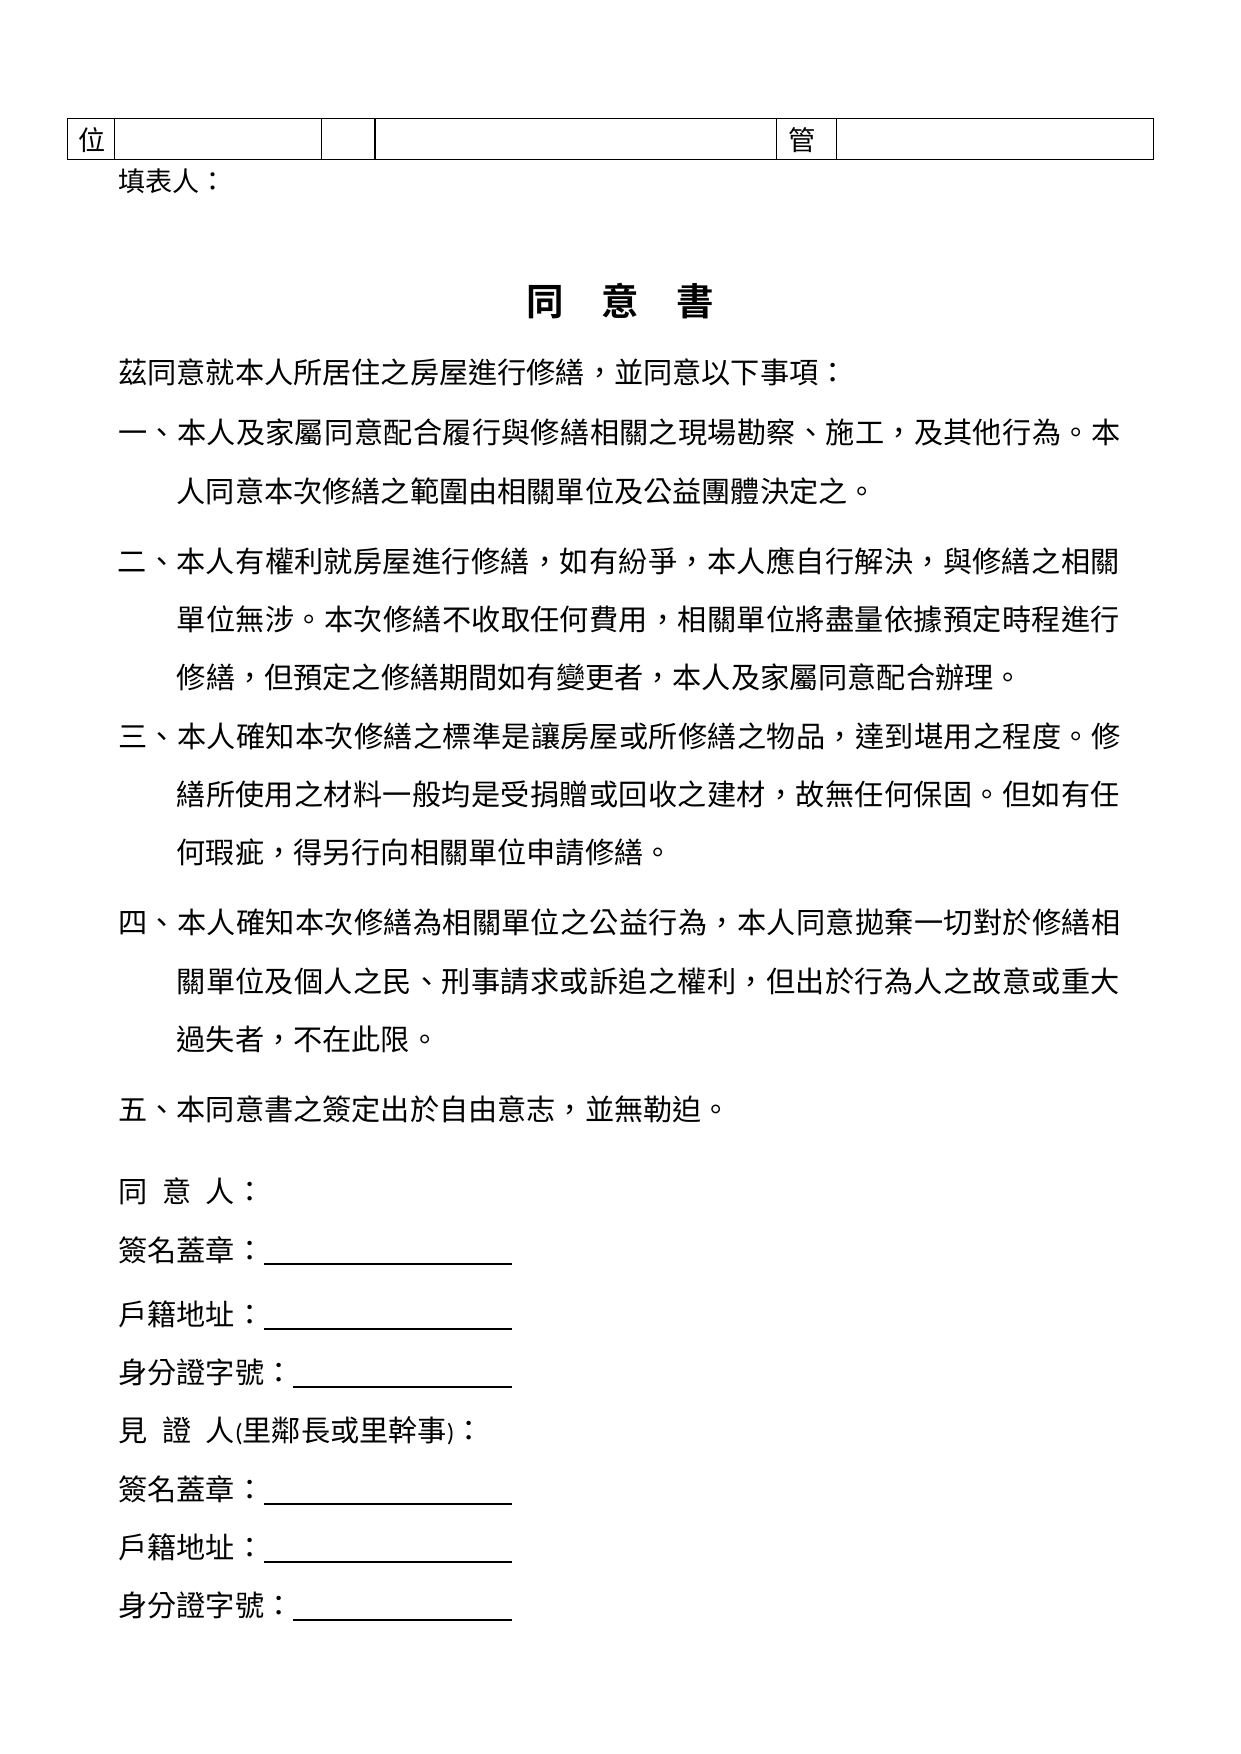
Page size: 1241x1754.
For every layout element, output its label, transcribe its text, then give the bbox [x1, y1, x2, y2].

table_cell 管 [777, 119, 836, 158]
text 戶籍地址： [118, 1509, 1122, 1567]
text 見 證 人(里鄰長或里幹事)： [118, 1392, 1122, 1450]
text 三、本人確知本次修繕之標準是讓房屋或所修繕之物品，達到堪用之程度。修繕所使用之材料一般均是受捐贈或回收之建材，故無任何保固。但如有任何瑕疵，得另行向相關單位申請修繕。 [118, 697, 1122, 872]
table_cell 位 [68, 119, 114, 158]
text 填表人： [118, 160, 1122, 199]
text 身分證字號： [118, 1334, 1122, 1392]
text 同 意 人： [118, 1153, 1122, 1211]
text 同 意 書 [118, 275, 1122, 325]
text 簽名蓋章： [118, 1450, 1122, 1509]
text 戶籍地址： [118, 1275, 1122, 1334]
table_cell [322, 119, 374, 158]
text 四、本人確知本次修繕為相關單位之公益行為，本人同意拋棄一切對於修繕相關單位及個人之民、刑事請求或訴追之權利，但出於行為人之故意或重大過失者，不在此限。 [118, 884, 1122, 1059]
text 茲同意就本人所居住之房屋進行修繕，並同意以下事項： [118, 344, 1122, 394]
text 一、本人及家屬同意配合履行與修繕相關之現場勘察、施工，及其他行為。本人同意本次修繕之範圍由相關單位及公益團體決定之。 [118, 394, 1122, 510]
text 簽名蓋章： [118, 1211, 1122, 1269]
table_cell [376, 119, 776, 158]
text 身分證字號： [118, 1567, 1122, 1625]
table_cell [837, 119, 1153, 158]
text 二、本人有權利就房屋進行修繕，如有紛爭，本人應自行解決，與修繕之相關單位無涉。本次修繕不收取任何費用，相關單位將盡量依據預定時程進行修繕，但預定之修繕期間如有變更者，本人及家屬同意配合辦理。 [117, 522, 1122, 697]
table_cell [115, 119, 321, 158]
text 五、本同意書之簽定出於自由意志，並無勒迫。 [118, 1071, 1122, 1129]
